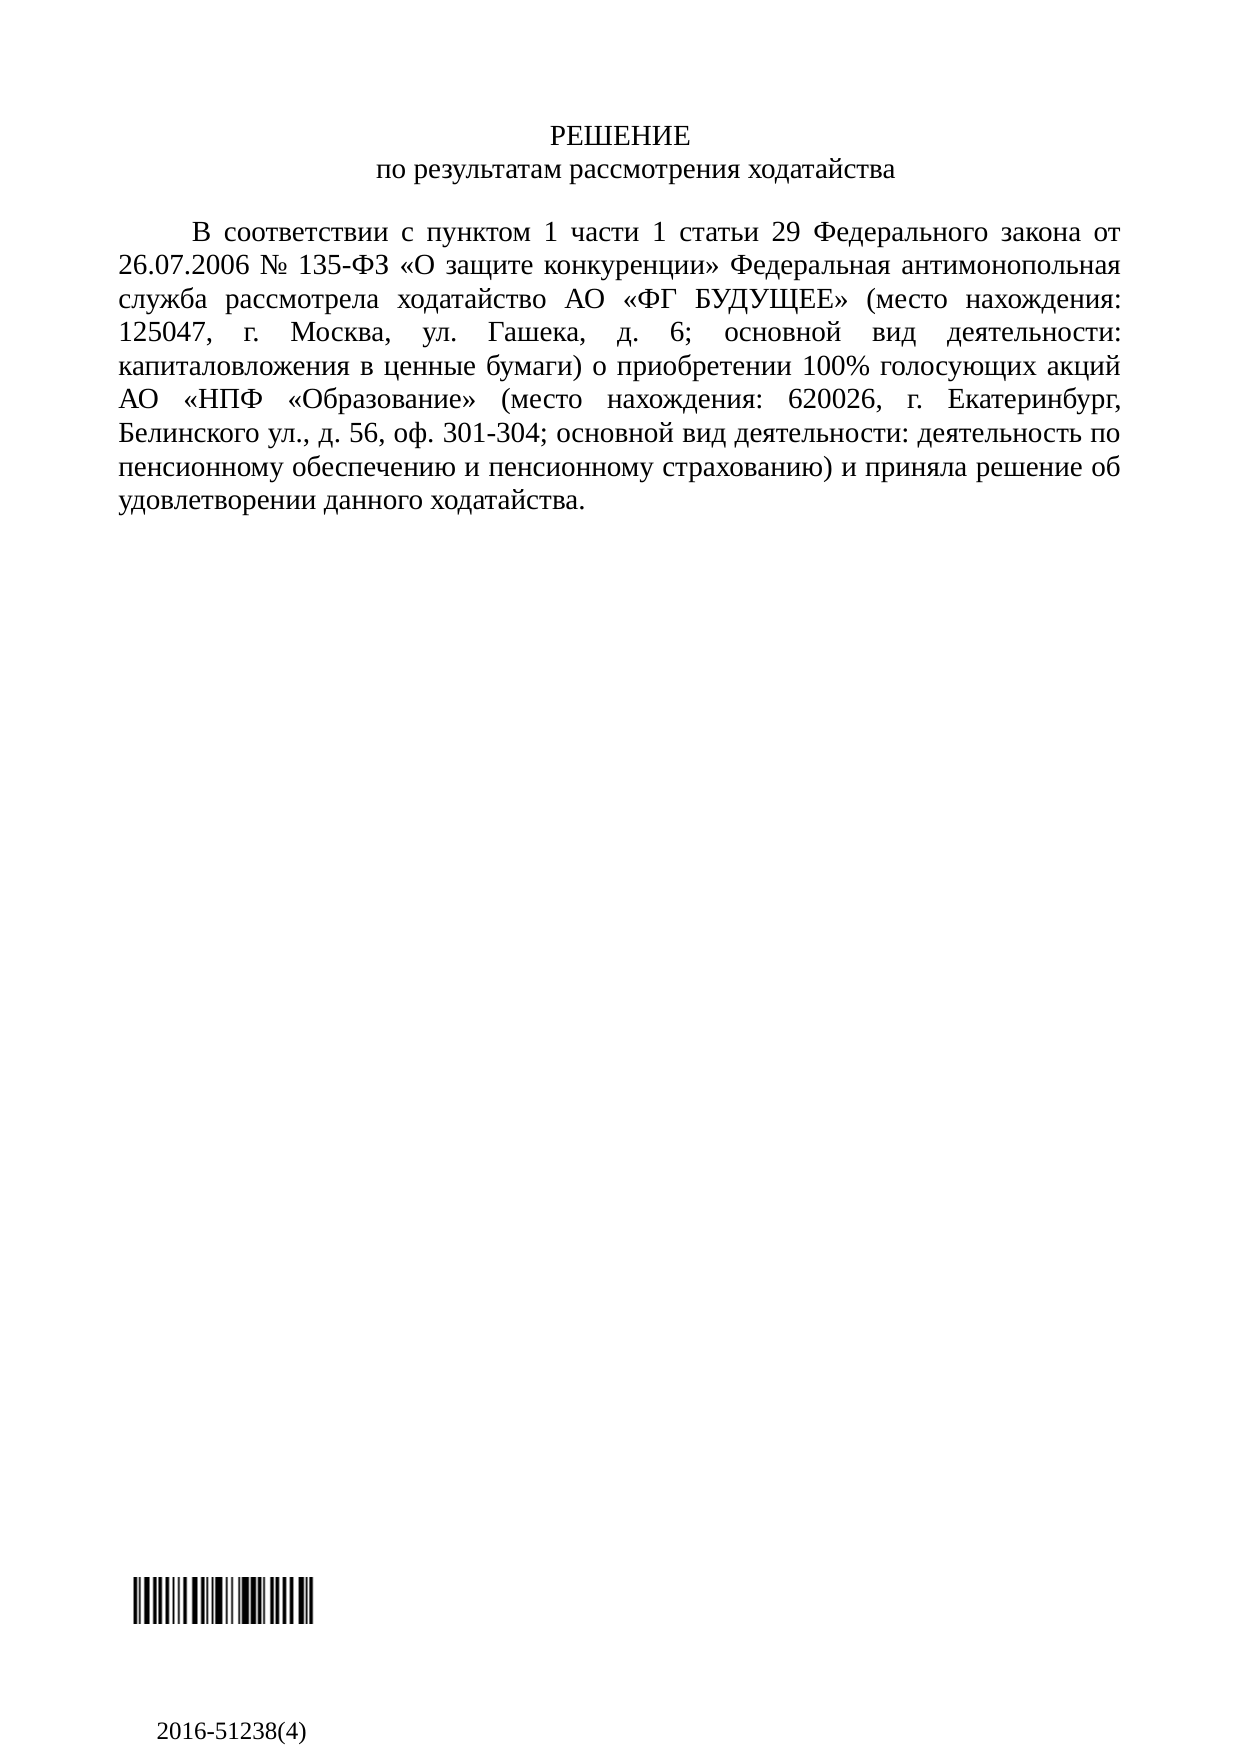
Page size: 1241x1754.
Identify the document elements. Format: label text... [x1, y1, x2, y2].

text по результатам рассмотрения ходатайства [149, 152, 1122, 185]
picture [118, 1577, 331, 1624]
text РЕШЕНИЕ [118, 118, 1122, 152]
text В соответствии с пунктом 1 части 1 статьи 29 Федерального закона от 26.07.2006 № 135-ФЗ «О защите конкуренции» Федеральная антимонопольная служба рассмотрела ходатайство АО «ФГ БУДУЩЕЕ» (место нахождения: 125047, г. Москва, ул. Гашека, д. 6; основной вид деятельности: капиталовложения в ценные бумаги) о приобретении 100% голосующих акций АО «НПФ «Образование» (место нахождения: 620026, г. Екатеринбург, Белинского ул., д. 56, оф. 301-304; основной вид деятельности: деятельность по пенсионному обеспечению и пенсионному страхованию) и приняла решение об удовлетворении данного ходатайства. [118, 214, 1122, 516]
